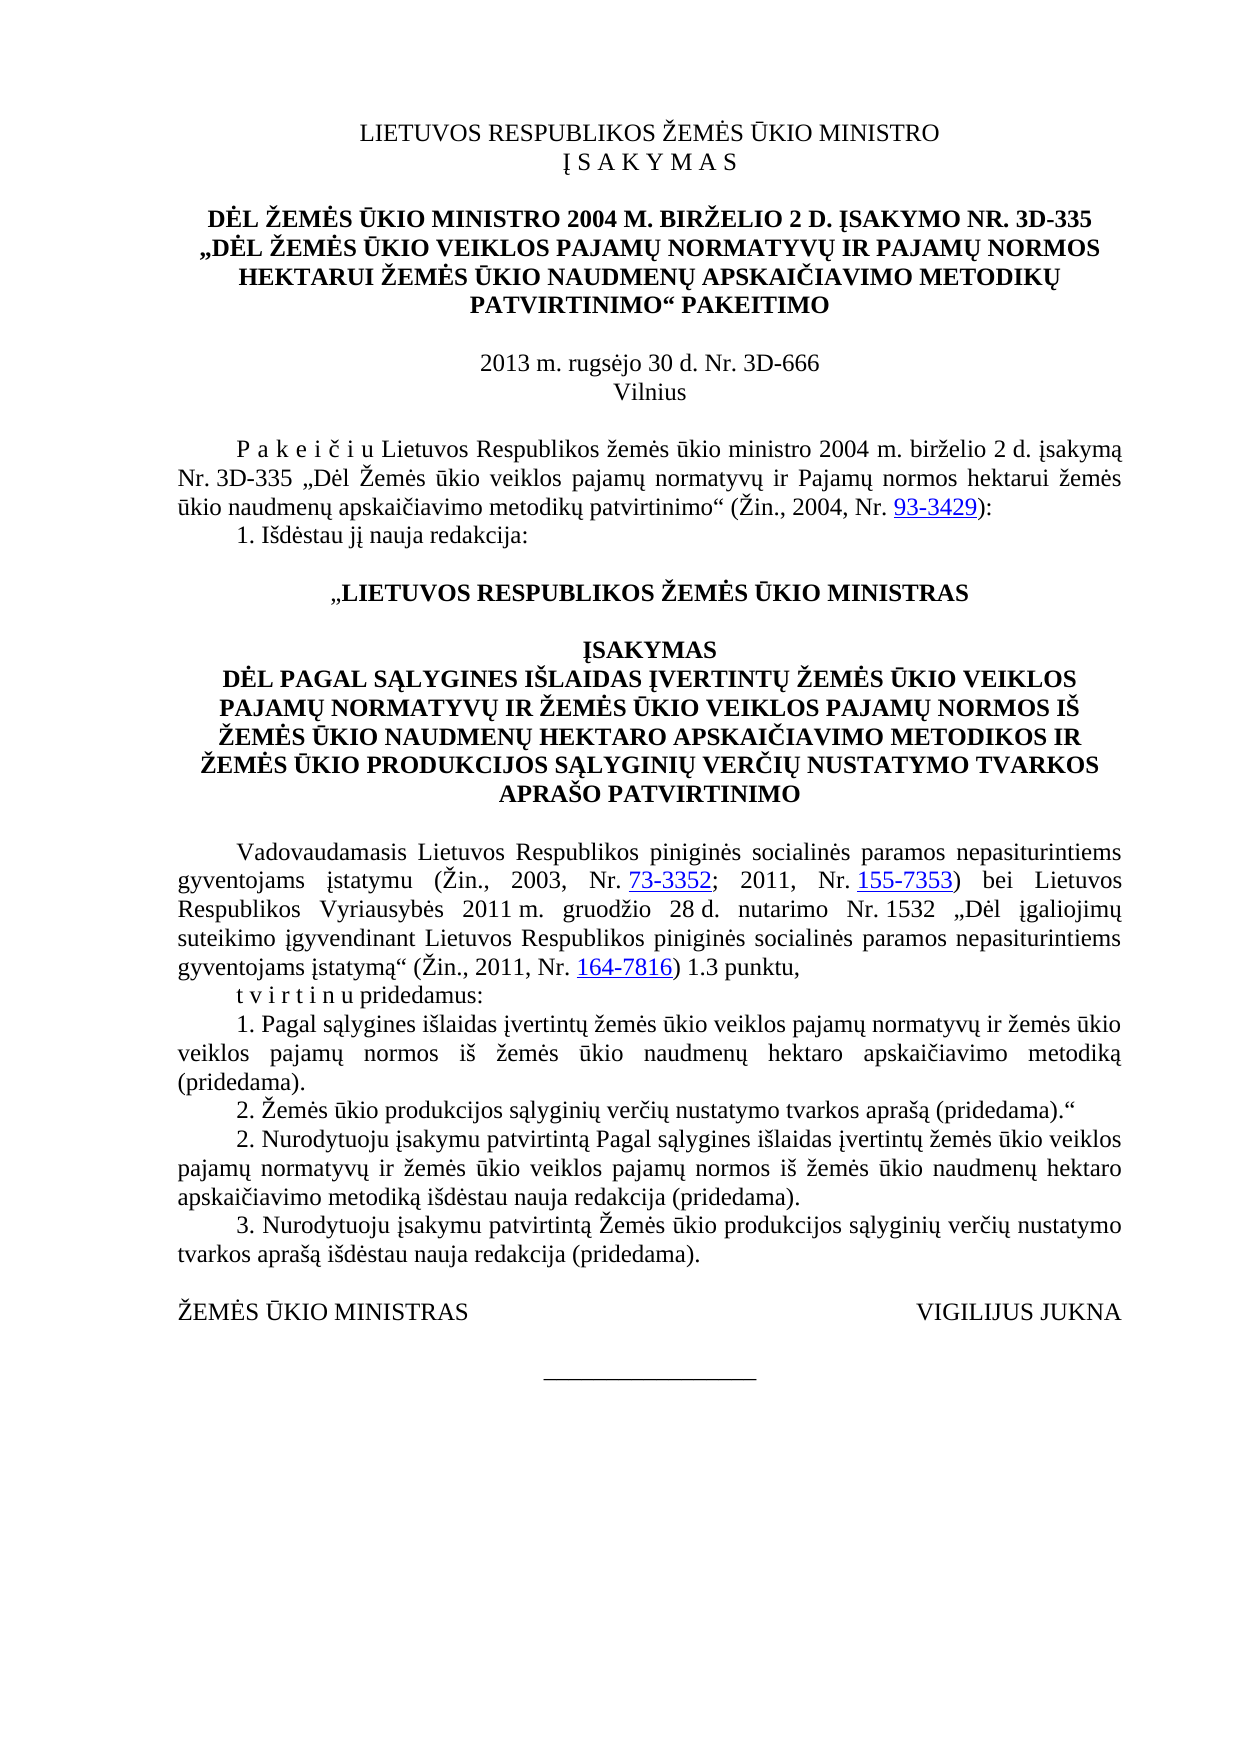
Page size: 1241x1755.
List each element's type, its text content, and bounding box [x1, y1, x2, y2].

text Vilnius [177, 377, 1122, 406]
text „LIETUVOS RESPUBLIKOS ŽEMĖS ŪKIO MINISTRAS [177, 578, 1122, 607]
text Žemės ūkio ministras Vigilijus Jukna [177, 1297, 1122, 1326]
text Į S A K Y M A S [177, 147, 1122, 176]
text DĖL ŽEMĖS ŪKIO MINISTRO 2004 M. BIRŽELIO 2 D. ĮSAKYMO Nr. 3D-335 „DĖL ŽEMĖS ŪKIO VEIKLOS PAJAMŲ NORMATYVŲ IR PAJAMŲ NORMOS HEKTARUI ŽEMĖS ŪKIO NAUDMENŲ APSKAIČIAVIMO METODIKŲ PATVIRTINIMO“ PAKEITIMO [177, 204, 1122, 319]
text 3. Nurodytuoju įsakymu patvirtintą Žemės ūkio produkcijos sąlyginių verčių nustatymo tvarkos aprašą išdėstau nauja redakcija (pridedama). [177, 1211, 1122, 1268]
text LIETUVOS RESPUBLIKOS ŽEMĖS ŪKIO MINISTRO [177, 118, 1122, 147]
text t v i r t i n u pridedamus: [177, 981, 1122, 1009]
text 2013 m. rugsėjo 30 d. Nr. 3D-666 [177, 348, 1122, 377]
text ĮSAKYMAS [177, 636, 1122, 664]
text DĖL pAGAL SĄLYGINES IŠLAIDAS ĮVERTINTŲ ŽEMĖS ŪKIO VEIKLOS PAJAMŲ NORMATYVŲ ir žemės ūkio veiklos PAJAMŲ NORMOS IŠ ŽEMĖS ŪKIO NAUDMENŲ HEKTARO APSKAIČIAVIMO METODIKos ir Žemės ūkio produkcijos sąlyginių verčių nustatymo tvarkos aprašo patvirtinimo [177, 664, 1122, 808]
text 1. Pagal sąlygines išlaidas įvertintų žemės ūkio veiklos pajamų normatyvų ir žemės ūkio veiklos pajamų normos iš žemės ūkio naudmenų hektaro apskaičiavimo metodiką (pridedama). [177, 1009, 1122, 1096]
text Vadovaudamasis Lietuvos Respublikos piniginės socialinės paramos nepasiturintiems gyventojams įstatymu (Žin., 2003, Nr. 73-3352; 2011, Nr. 155-7353) bei Lietuvos Respublikos Vyriausybės 2011 m. gruodžio 28 d. nutarimo Nr. 1532 „Dėl įgaliojimų suteikimo įgyvendinant Lietuvos Respublikos piniginės socialinės paramos nepasiturintiems gyventojams įstatymą“ (Žin., 2011, Nr. 164-7816) 1.3 punktu, [177, 837, 1122, 981]
text 2. Nurodytuoju įsakymu patvirtintą Pagal sąlygines išlaidas įvertintų žemės ūkio veiklos pajamų normatyvų ir žemės ūkio veiklos pajamų normos iš žemės ūkio naudmenų hektaro apskaičiavimo metodiką išdėstau nauja redakcija (pridedama). [177, 1124, 1122, 1211]
text _________________ [177, 1354, 1122, 1383]
text P a k e i č i u Lietuvos Respublikos žemės ūkio ministro 2004 m. birželio 2 d. įsakymą Nr. 3D-335 „Dėl Žemės ūkio veiklos pajamų normatyvų ir Pajamų normos hektarui žemės ūkio naudmenų apskaičiavimo metodikų patvirtinimo“ (Žin., 2004, Nr. 93-3429): [177, 434, 1122, 521]
text 1. Išdėstau jį nauja redakcija: [177, 521, 1122, 549]
text 2. Žemės ūkio produkcijos sąlyginių verčių nustatymo tvarkos aprašą (pridedama).“ [177, 1096, 1122, 1124]
